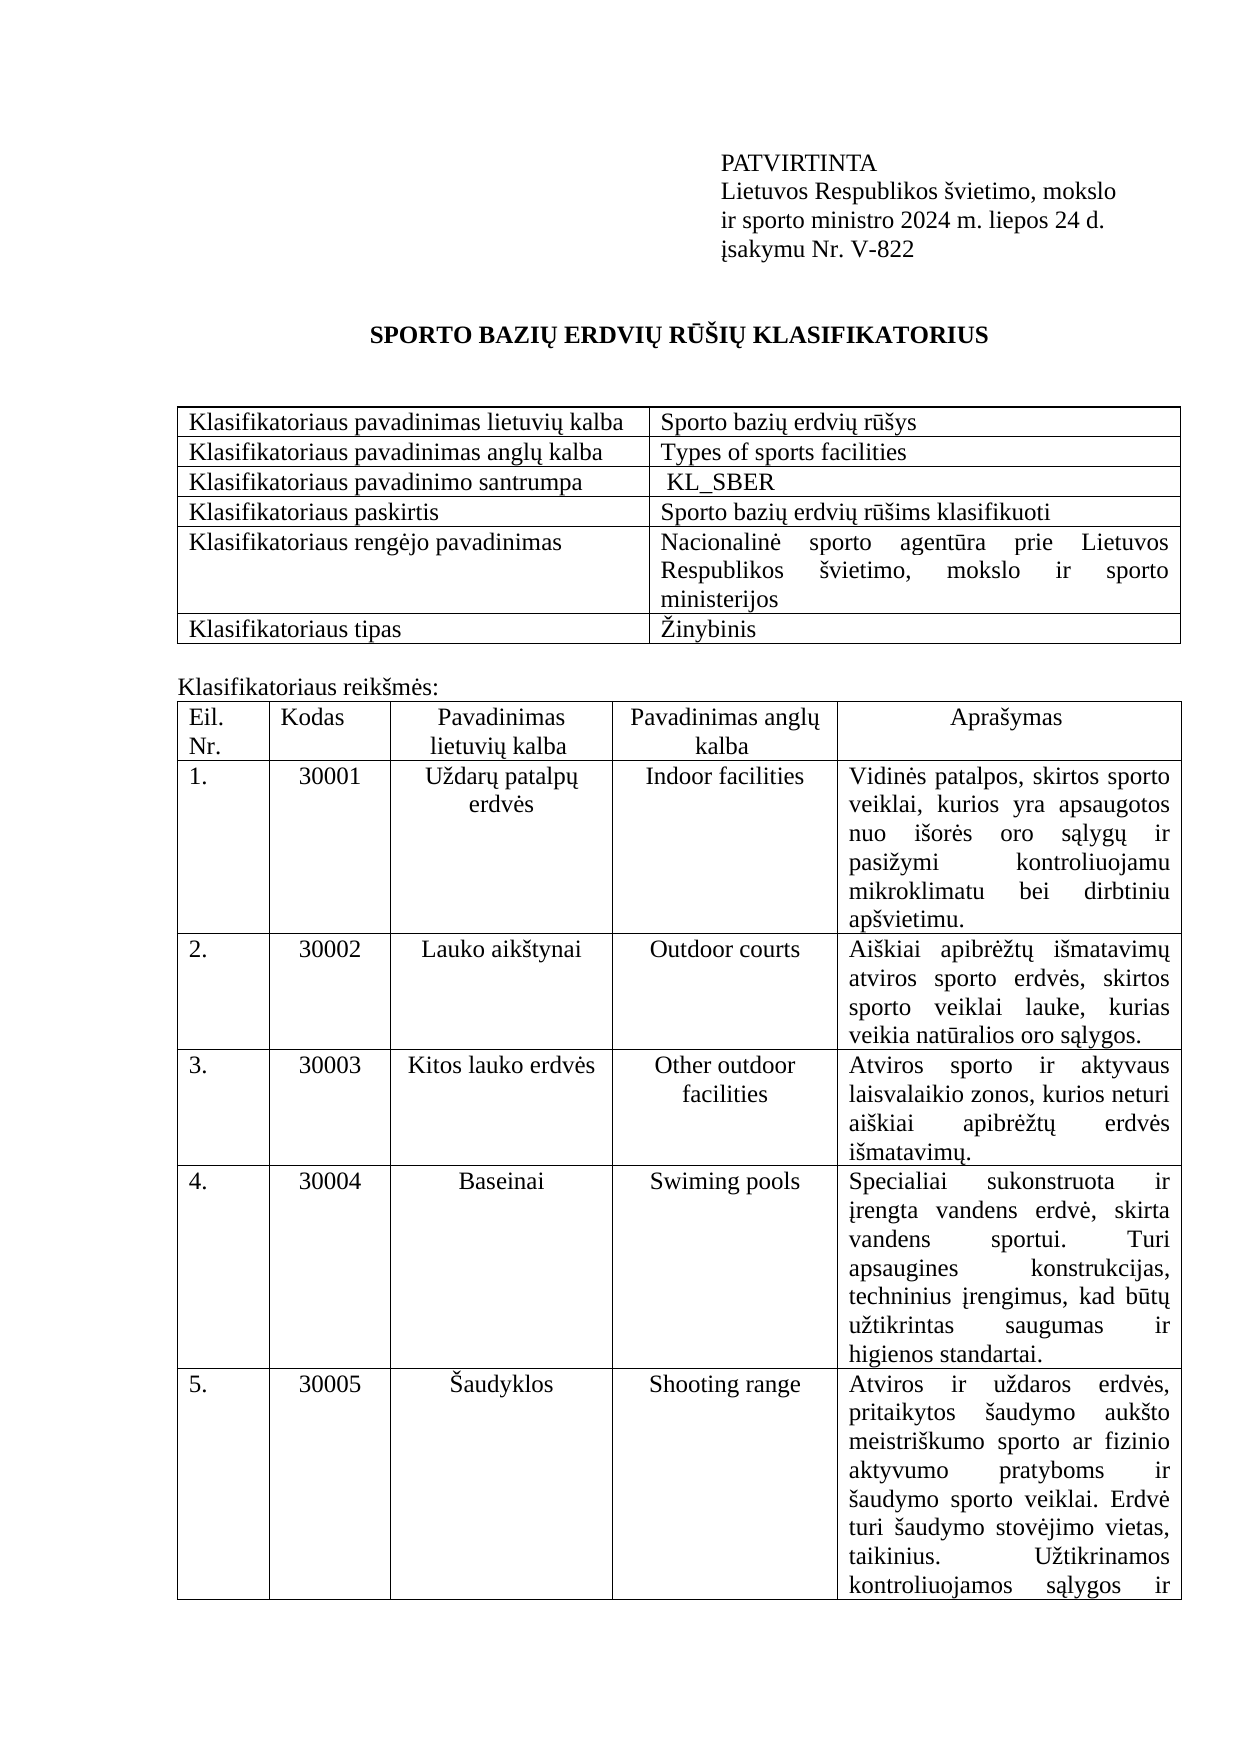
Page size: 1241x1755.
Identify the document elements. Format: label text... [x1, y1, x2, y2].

table_cell Indoor facilities [613, 761, 837, 933]
table_cell Žinybinis [650, 614, 1180, 643]
table_header Pavadinimas anglų kalba [613, 702, 837, 760]
table_cell Nacionalinė sporto agentūra prie Lietuvos Respublikos švietimo, mokslo ir sporto ministerijos [650, 527, 1180, 613]
table_cell 4. [178, 1166, 269, 1368]
table_cell 2. [178, 934, 269, 1049]
table_cell Vidinės patalpos, skirtos sporto veiklai, kurios yra apsaugotos nuo išorės oro sąlygų ir pasižymi kontroliuojamu mikroklimatu bei dirbtiniu apšvietimu. [838, 761, 1181, 933]
table_cell Shooting range [613, 1369, 837, 1599]
text SPORTO BAZIŲ ERDVIŲ RŪŠIŲ KLASIFIKATORIUS [177, 320, 1181, 349]
table_header Klasifikatoriaus pavadinimas lietuvių kalba [178, 408, 649, 436]
table_cell Klasifikatoriaus tipas [178, 614, 649, 643]
table_cell Sporto bazių erdvių rūšims klasifikuoti [650, 497, 1180, 526]
table_cell KL_SBER [650, 467, 1180, 496]
table_cell 30001 [270, 761, 390, 933]
table_cell Klasifikatoriaus paskirtis [178, 497, 649, 526]
table_cell Uždarų patalpų erdvės [391, 761, 612, 933]
table_cell 1. [178, 761, 269, 933]
text ir sporto ministro 2024 m. liepos 24 d. [177, 205, 1181, 234]
table_cell Specialiai sukonstruota ir įrengta vandens erdvė, skirta vandens sportui. Turi apsaugines konstrukcijas, techninius įrengimus, kad būtų užtikrintas saugumas ir higienos standartai. [838, 1166, 1181, 1368]
table_cell Types of sports facilities [650, 437, 1180, 466]
table_cell Klasifikatoriaus pavadinimas anglų kalba [178, 437, 649, 466]
table_cell Aiškiai apibrėžtų išmatavimų atviros sporto erdvės, skirtos sporto veiklai lauke, kurias veikia natūralios oro sąlygos. [838, 934, 1181, 1049]
table_cell Atviros sporto ir aktyvaus laisvalaikio zonos, kurios neturi aiškiai apibrėžtų erdvės išmatavimų. [838, 1050, 1181, 1165]
table_header Kodas [270, 702, 390, 760]
table_cell 5. [178, 1369, 269, 1599]
table_header Sporto bazių erdvių rūšys [650, 408, 1180, 436]
table_header Pavadinimas lietuvių kalba [391, 702, 612, 760]
table_cell Klasifikatoriaus rengėjo pavadinimas [178, 527, 649, 613]
text Lietuvos Respublikos švietimo, mokslo [177, 176, 1181, 205]
table_cell 30002 [270, 934, 390, 1049]
table_cell Swiming pools [613, 1166, 837, 1368]
text PATVIRTINTA [177, 148, 1181, 176]
table_cell Baseinai [391, 1166, 612, 1368]
text įsakymu Nr. V-822 [177, 234, 1181, 263]
table_cell Atviros ir uždaros erdvės, pritaikytos šaudymo aukšto meistriškumo sporto ar fizinio aktyvumo pratyboms ir šaudymo sporto veiklai. Erdvė turi šaudymo stovėjimo vietas, taikinius. Užtikrinamos kontroliuojamos sąlygos ir [838, 1369, 1181, 1599]
table_cell 30005 [270, 1369, 390, 1599]
table_cell Lauko aikštynai [391, 934, 612, 1049]
table_cell Outdoor courts [613, 934, 837, 1049]
text Klasifikatoriaus reikšmės: [177, 672, 1181, 701]
table_header Aprašymas [838, 702, 1181, 760]
table_cell 30003 [270, 1050, 390, 1165]
table_cell Kitos lauko erdvės [391, 1050, 612, 1165]
table_cell Šaudyklos [391, 1369, 612, 1599]
table_cell Klasifikatoriaus pavadinimo santrumpa [178, 467, 649, 496]
table_cell 30004 [270, 1166, 390, 1368]
table_cell 3. [178, 1050, 269, 1165]
table_cell Other outdoor facilities [613, 1050, 837, 1165]
table_header Eil. Nr. [178, 702, 269, 760]
